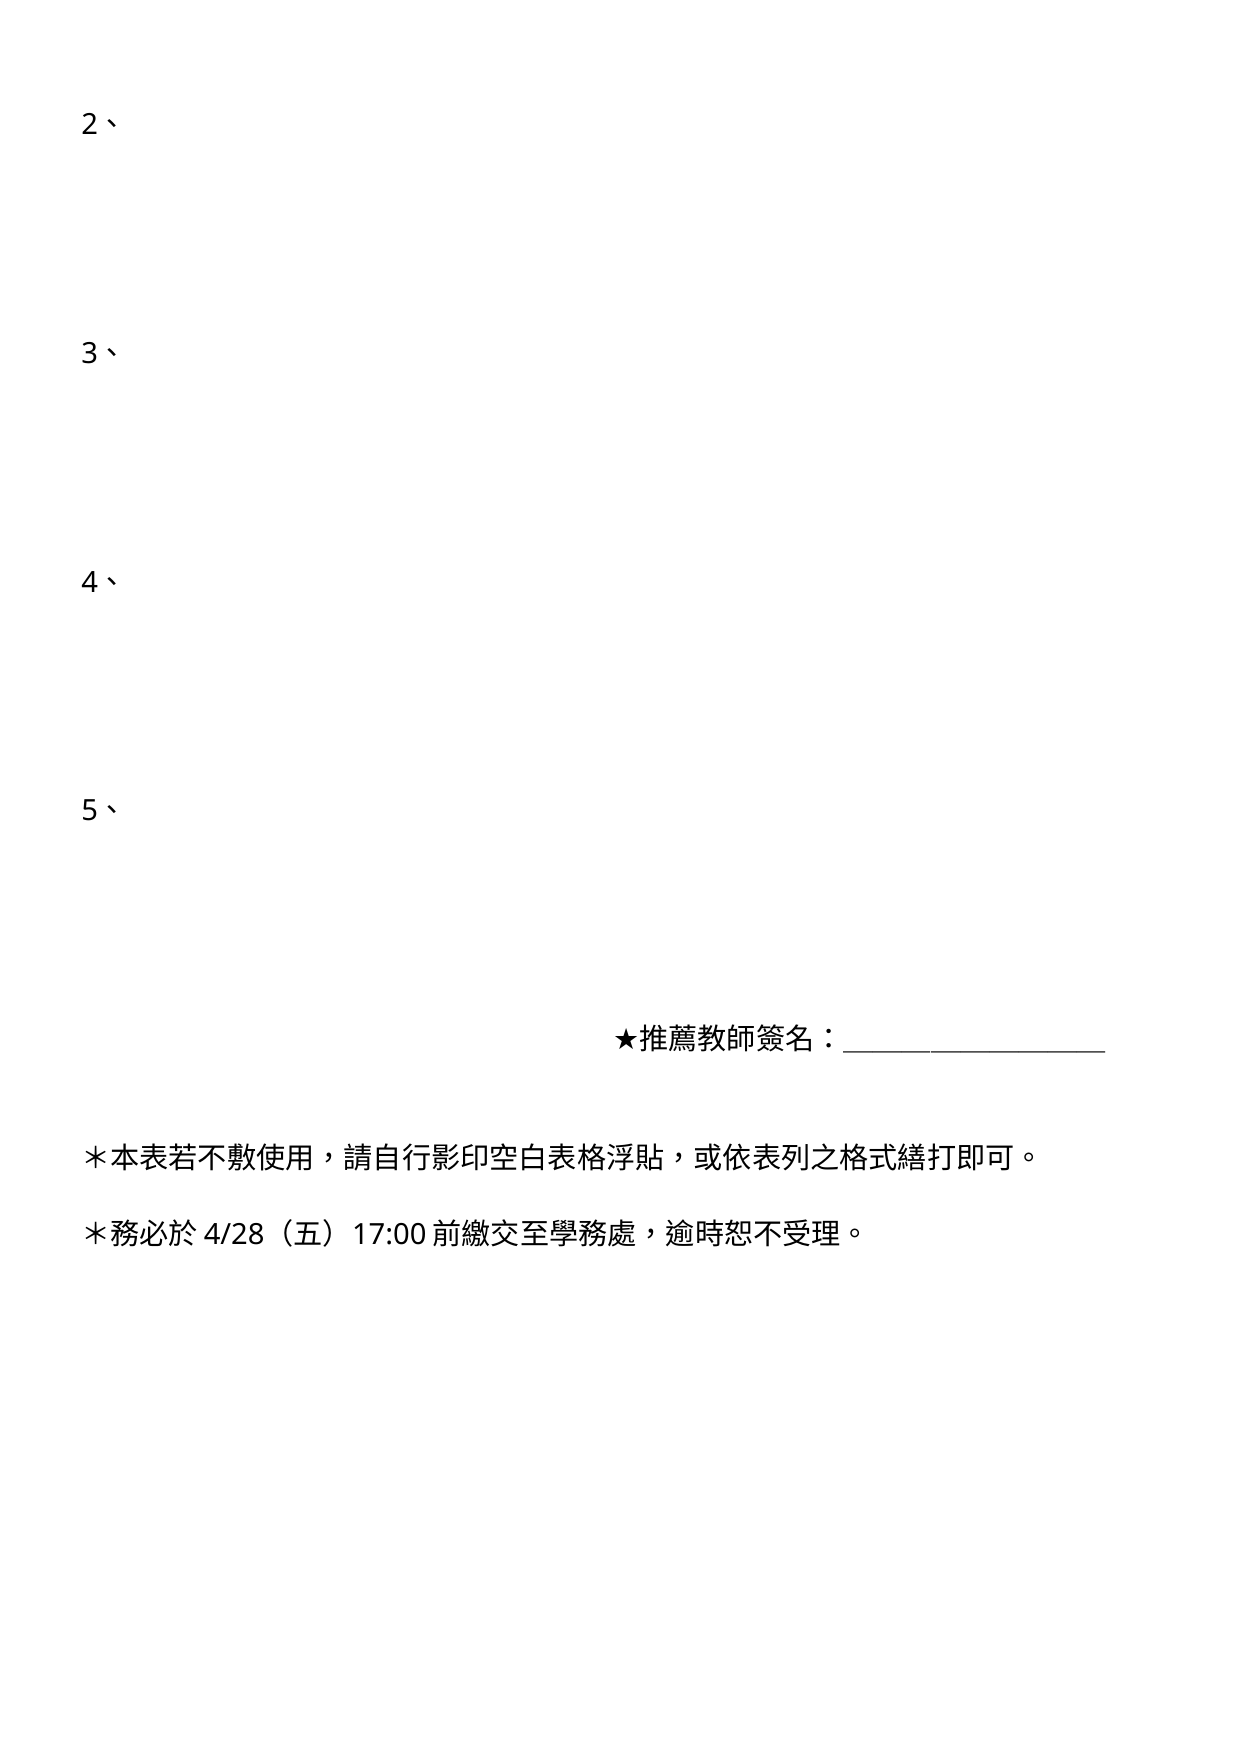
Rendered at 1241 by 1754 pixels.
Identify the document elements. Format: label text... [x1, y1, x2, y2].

text ★推薦教師簽名：＿＿＿＿＿＿＿＿＿ [37, 999, 1200, 1075]
text ＊務必於4/28（五）17:00前繳交至學務處，逾時恕不受理。 [37, 1194, 1200, 1270]
text ＊本表若不敷使用，請自行影印空白表格浮貼，或依表列之格式繕打即可。 [37, 1117, 1200, 1194]
text 3、 [37, 313, 1200, 389]
text 5、 [37, 770, 1200, 846]
text 2、 [37, 84, 1200, 160]
text 4、 [37, 541, 1200, 618]
